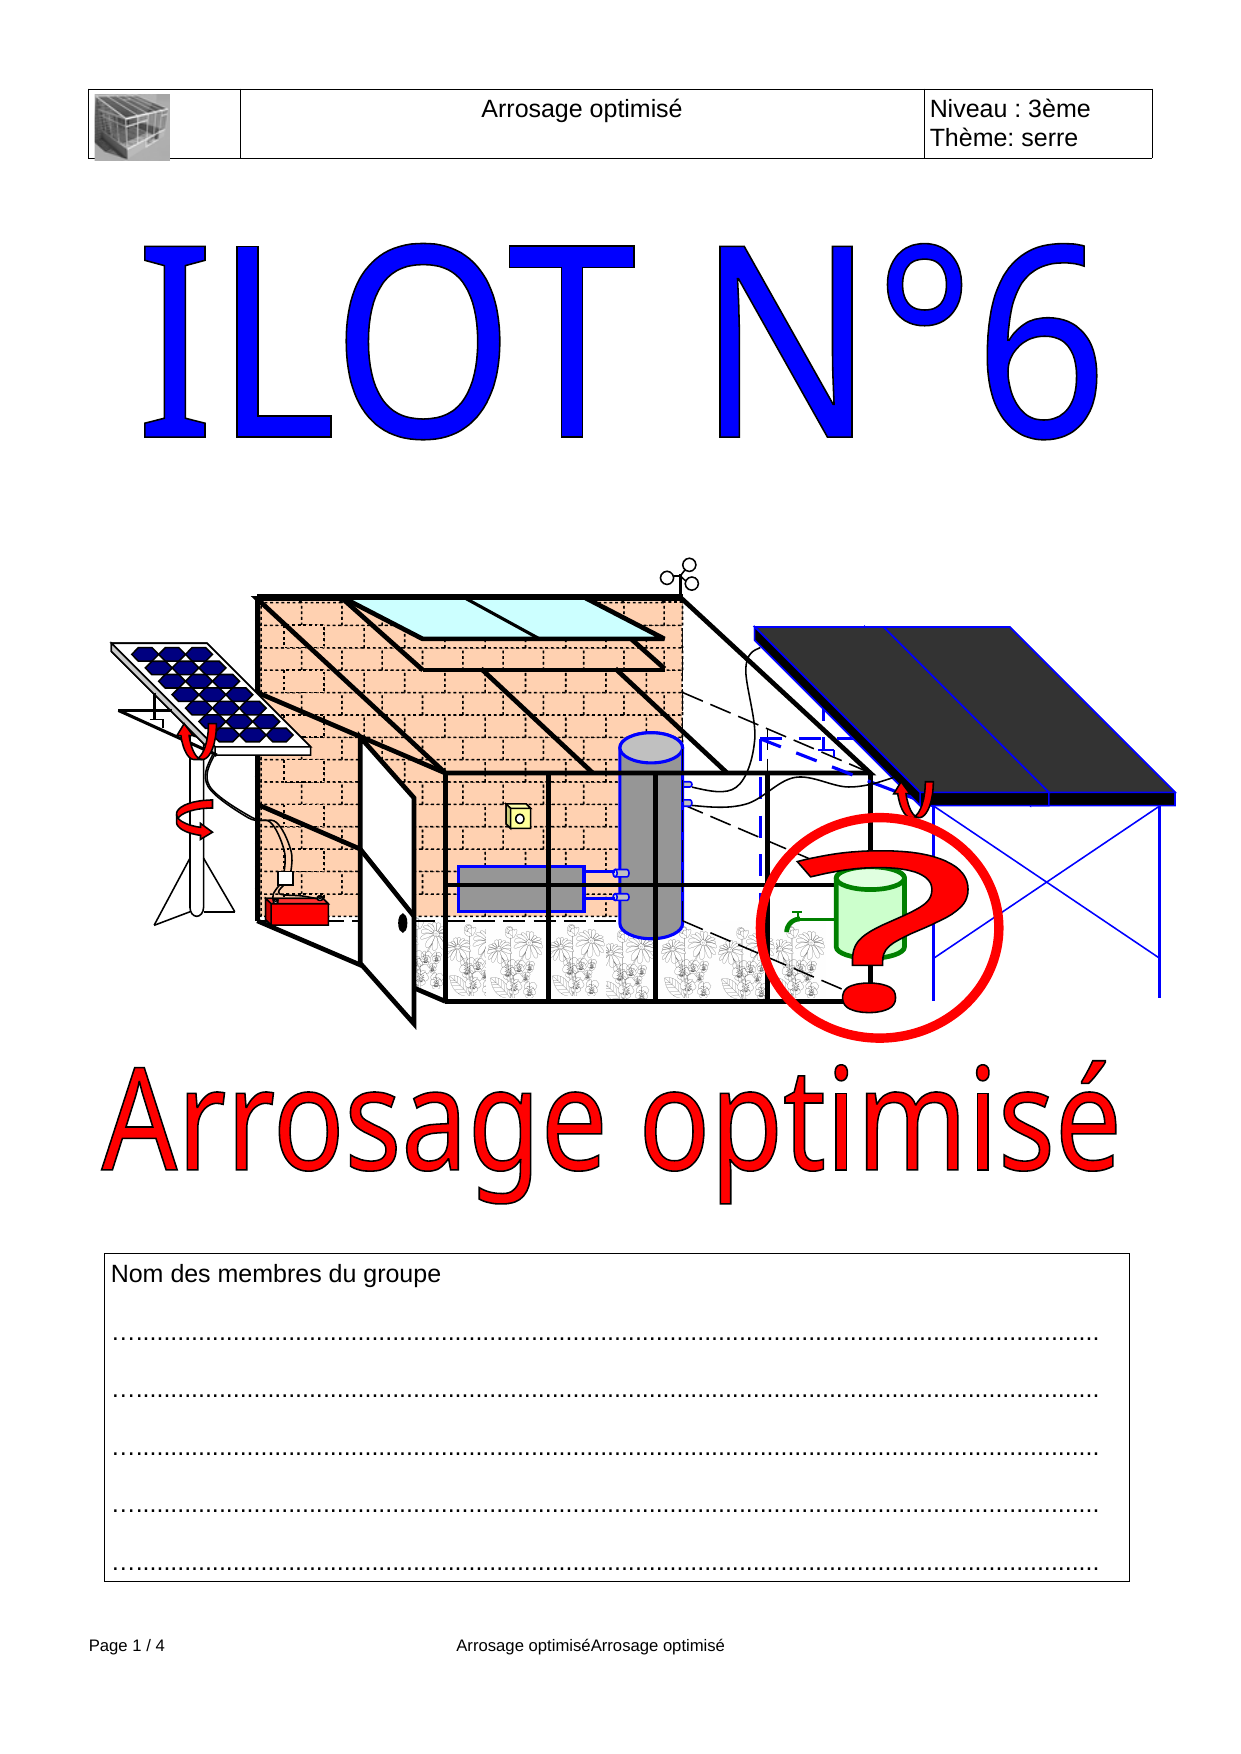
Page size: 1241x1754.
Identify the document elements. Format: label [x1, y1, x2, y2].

picture [94, 94, 170, 161]
picture [448, 918, 544, 998]
picture [417, 917, 443, 989]
picture [660, 920, 765, 999]
picture [770, 984, 780, 999]
picture [770, 920, 826, 998]
picture [551, 918, 653, 999]
